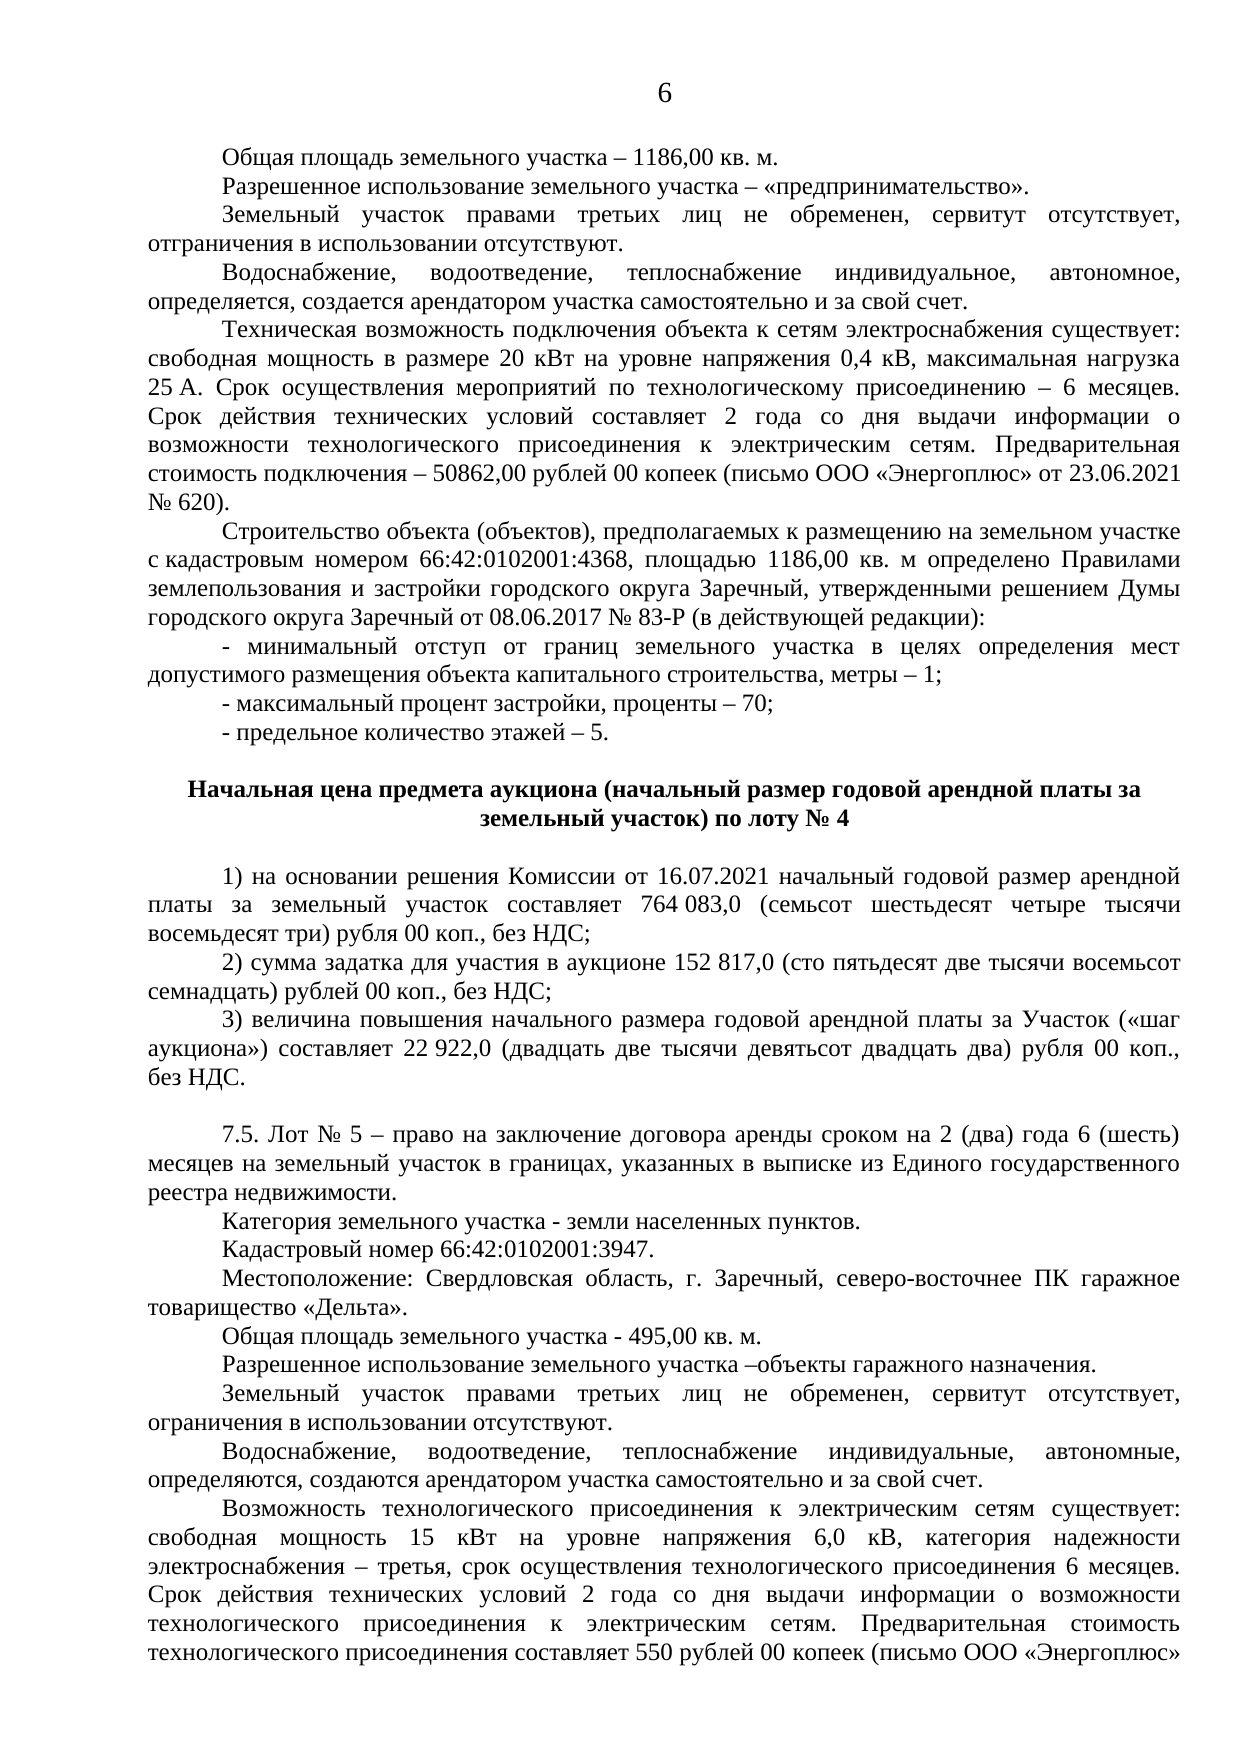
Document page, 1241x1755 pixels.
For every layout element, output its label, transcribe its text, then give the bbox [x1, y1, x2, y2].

text Строительство объекта (объектов), предполагаемых к размещению на земельном участке с кадастровым номером 66:42:0102001:4368, площадью 1186,00 кв. м определено Правилами землепользования и застройки городского округа Заречный, утвержденными решением Думы городского округа Заречный от 08.06.2017 № 83-Р (в действующей редакции): [148, 516, 1181, 631]
text Кадастровый номер 66:42:0102001:3947. [148, 1234, 1181, 1263]
text Общая площадь земельного участка - 495,00 кв. м. [148, 1321, 1181, 1349]
text 1) на основании решения Комиссии от 16.07.2021 начальный годовой размер арендной платы за земельный участок составляет 764 083,0 (семьсот шестьдесят четыре тысячи восемьдесят три) рубля 00 коп., без НДС; [148, 861, 1181, 947]
text 2) сумма задатка для участия в аукционе 152 817,0 (сто пятьдесят две тысячи восемьсот семнадцать) рублей 00 коп., без НДС; [148, 947, 1181, 1004]
text 3) величина повышения начального размера годовой арендной платы за Участок («шаг аукциона») составляет 22 922,0 (двадцать две тысячи девятьсот двадцать два) рубля 00 коп., без НДС. [148, 1004, 1181, 1091]
text Разрешенное использование земельного участка – «предпринимательство». [148, 171, 1181, 199]
text Техническая возможность подключения объекта к сетям электроснабжения существует: свободная мощность в размере 20 кВт на уровне напряжения 0,4 кВ, максимальная нагрузка 25 А. Срок осуществления мероприятий по технологическому присоединению – 6 месяцев. Срок действия технических условий составляет 2 года со дня выдачи информации о возможности технологического присоединения к электрическим сетям. Предварительная стоимость подключения – 50862,00 рублей 00 копеек (письмо ООО «Энергоплюс» от 23.06.2021 № 620). [148, 314, 1181, 516]
text Разрешенное использование земельного участка –объекты гаражного назначения. [148, 1349, 1181, 1378]
text Общая площадь земельного участка – 1186,00 кв. м. [148, 142, 1181, 171]
text - максимальный процент застройки, проценты – 70; [148, 688, 1181, 717]
text Местоположение: Свердловская область, г. Заречный, северо-восточнее ПК гаражное товарищество «Дельта». [148, 1263, 1181, 1321]
text Категория земельного участка - земли населенных пунктов. [148, 1206, 1181, 1234]
text Земельный участок правами третьих лиц не обременен, сервитут отсутствует, ограничения в использовании отсутствуют. [148, 1378, 1181, 1436]
text Земельный участок правами третьих лиц не обременен, сервитут отсутствует, отграничения в использовании отсутствуют. [148, 199, 1181, 257]
text Начальная цена предмета аукциона (начальный размер годовой арендной платы за земельный участок) по лоту № 4 [148, 774, 1181, 832]
text Возможность технологического присоединения к электрическим сетям существует: свободная мощность 15 кВт на уровне напряжения 6,0 кВ, категория надежности электроснабжения – третья, срок осуществления технологического присоединения 6 месяцев. Срок действия технических условий 2 года со дня выдачи информации о возможности технологического присоединения к электрическим сетям. Предварительная стоимость технологического присоединения составляет 550 рублей 00 копеек (письмо ООО «Энергоплюс» [148, 1493, 1181, 1666]
text Водоснабжение, водоотведение, теплоснабжение индивидуальное, автономное, определяется, создается арендатором участка самостоятельно и за свой счет. [148, 257, 1181, 314]
text Водоснабжение, водоотведение, теплоснабжение индивидуальные, автономные, определяются, создаются арендатором участка самостоятельно и за свой счет. [148, 1436, 1181, 1493]
text 7.5. Лот № 5 – право на заключение договора аренды сроком на 2 (два) года 6 (шесть) месяцев на земельный участок в границах, указанных в выписке из Единого государственного реестра недвижимости. [148, 1119, 1181, 1206]
text - предельное количество этажей – 5. [148, 717, 1181, 746]
text - минимальный отступ от границ земельного участка в целях определения мест допустимого размещения объекта капитального строительства, метры – 1; [148, 631, 1181, 688]
